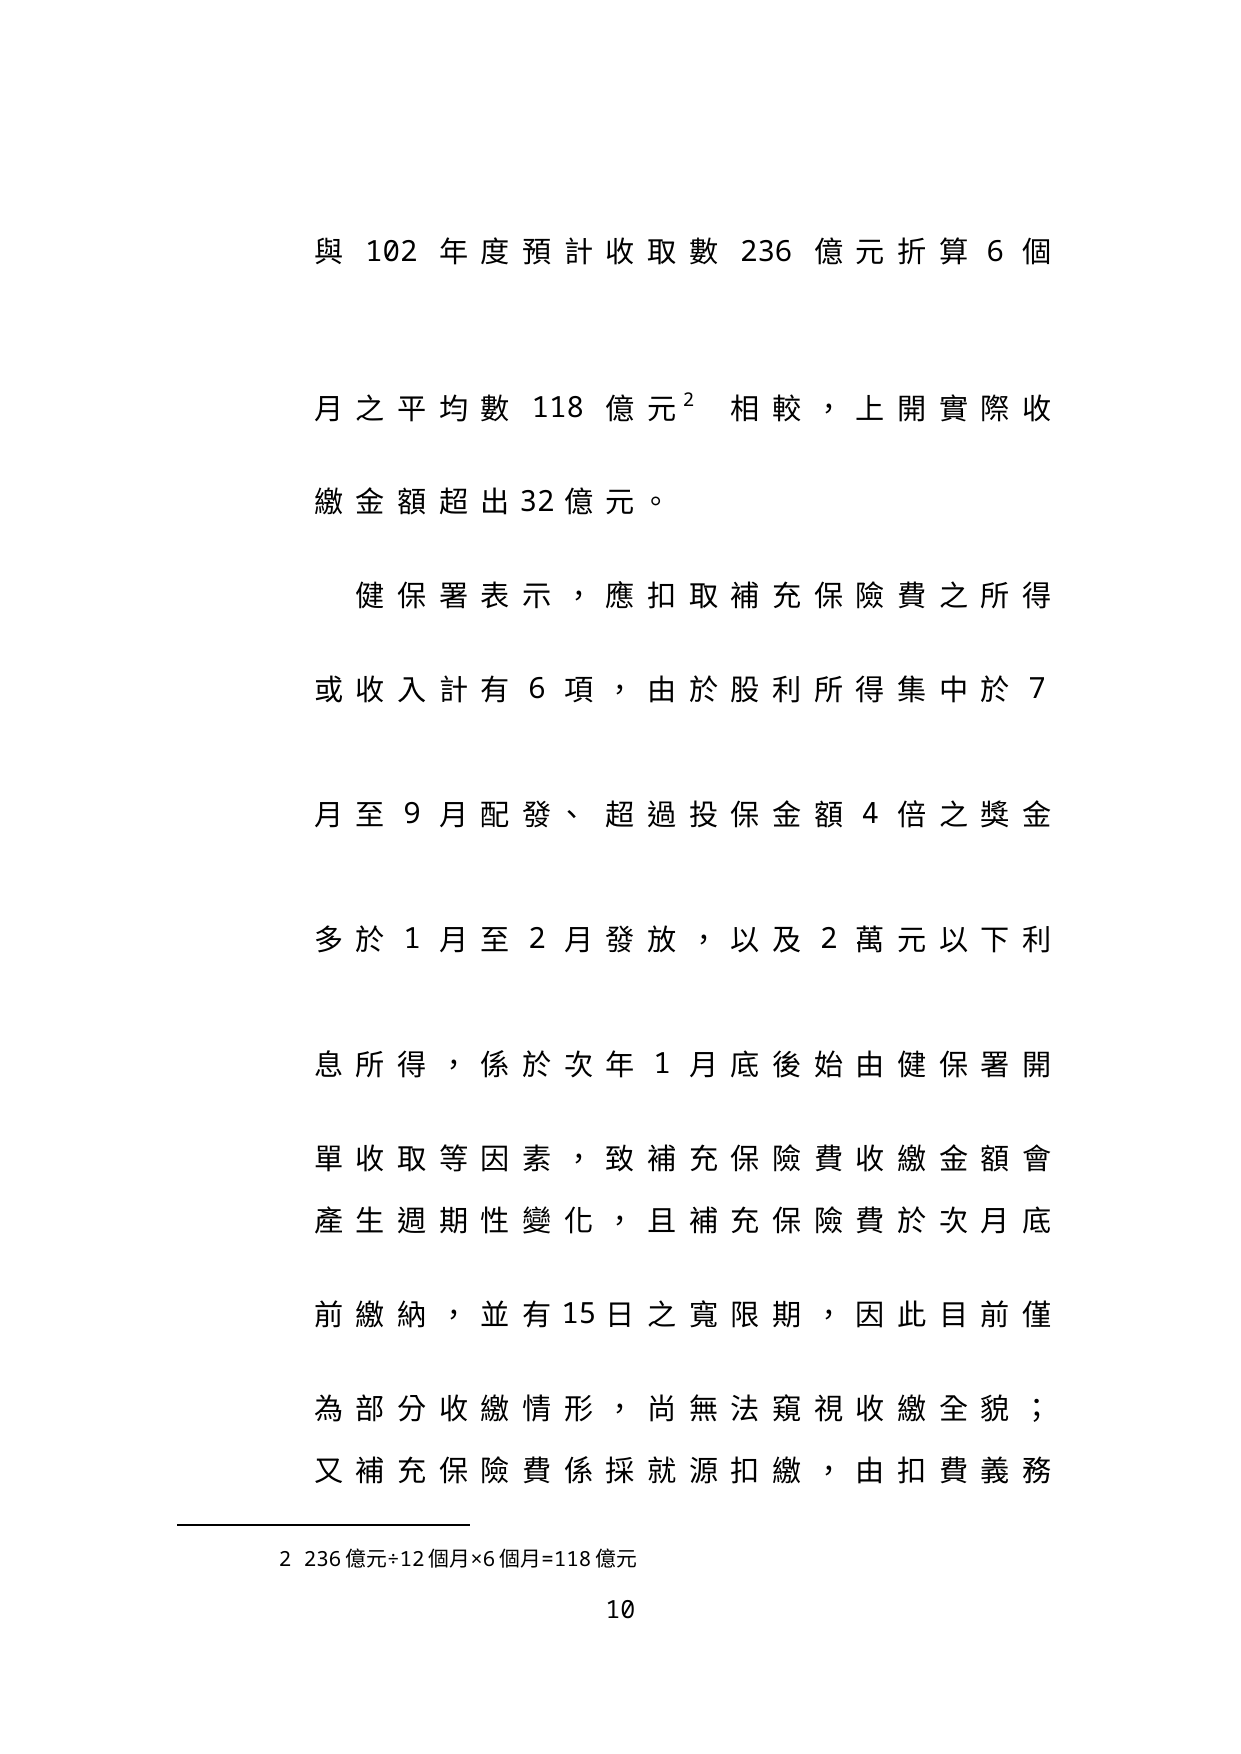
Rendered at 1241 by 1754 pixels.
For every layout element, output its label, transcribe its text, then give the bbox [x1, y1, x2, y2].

text 與102年度預計收取數236億元折算6個月之平均數118億元相較，上開實際收繳金額超出32億元。 [271, 177, 1058, 552]
text 236億元÷12個月×6個月=118億元 [236, 1525, 1063, 1577]
text 健保署表示，應扣取補充保險費之所得或收入計有6項，由於股利所得集中於7月至9月配發、超過投保金額4倍之獎金多於1月至2月發放，以及2萬元以下利息所得，係於次年1月底後始由健保署開單收取等因素，致補充保險費收繳金額會產生週期性變化，且補充保險費於次月底前繳納，並有15日之寬限期，因此目前僅為部分收繳情形，尚無法窺視收繳全貌；又補充保險費係採就源扣繳，由扣費義務 [271, 552, 1058, 1490]
